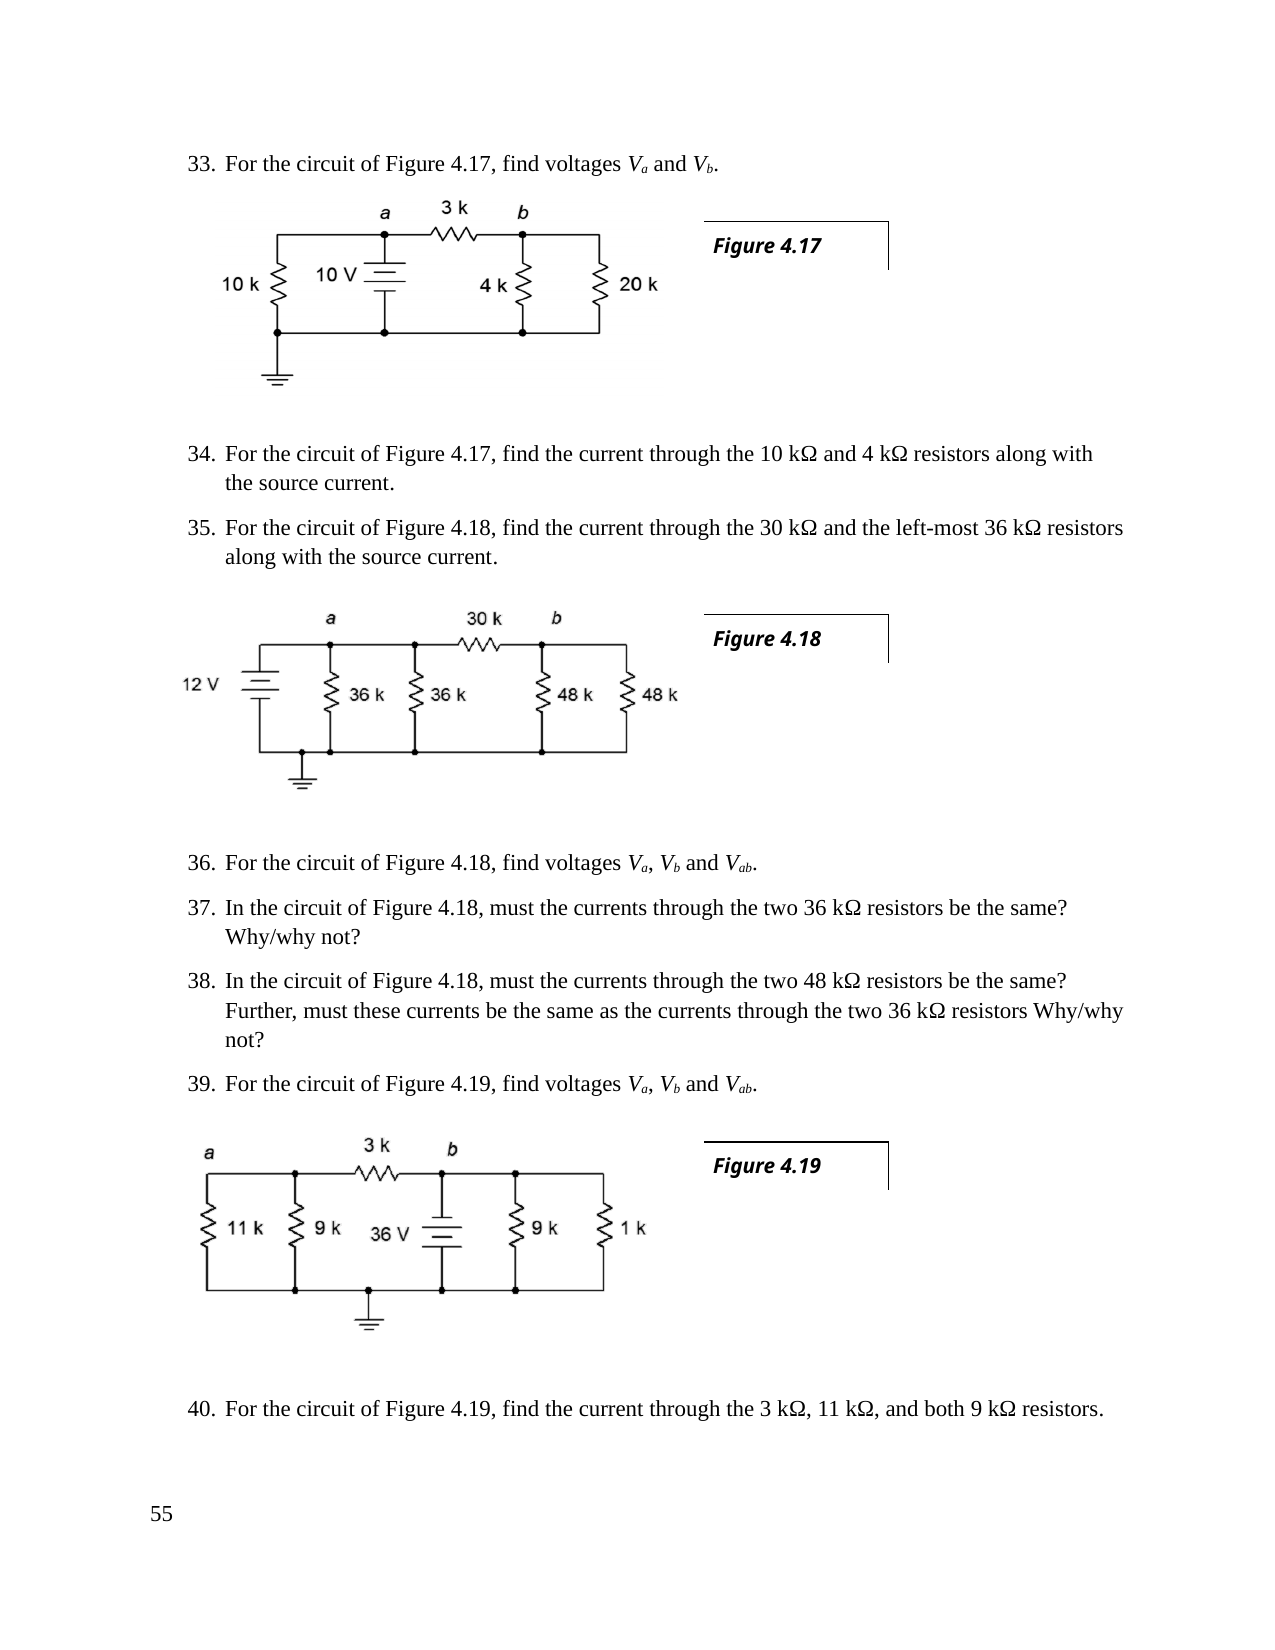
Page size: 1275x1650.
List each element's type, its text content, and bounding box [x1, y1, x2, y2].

list In the circuit of Figure 4.18, must the currents through the two 48 kΩ resistors be the same? Further, must these currents be the same as the currents through the two 36 kΩ resistors Why/why not? [187, 967, 1125, 1052]
list In the circuit of Figure 4.18, must the currents through the two 36 kΩ resistors be the same? Why/why not? [187, 893, 1125, 949]
list For the circuit of Figure 4.19, find the current through the 3 kΩ, 11 kΩ, and both 9 kΩ resistors. [187, 1395, 1125, 1421]
list For the circuit of Figure 4.18, find the current through the 30 kΩ and the left-most 36 kΩ resistors along with the source current. [187, 513, 1125, 569]
picture [166, 587, 692, 805]
list For the circuit of Figure 4.19, find voltages Va, Vb and Vab. [187, 1070, 1125, 1097]
picture [165, 1114, 660, 1351]
list For the circuit of Figure 4.17, find voltages Va and Vb. [187, 150, 1125, 176]
list Figure 4.17 [713, 231, 879, 259]
picture [214, 194, 665, 396]
list For the circuit of Figure 4.18, find voltages Va, Vb and Vab. [187, 849, 1125, 876]
list For the circuit of Figure 4.17, find the current through the 10 kΩ and 4 kΩ resistors along with the source current. [187, 440, 1125, 496]
list Figure 4.18 [713, 624, 879, 652]
list Figure 4.19 [713, 1151, 879, 1180]
